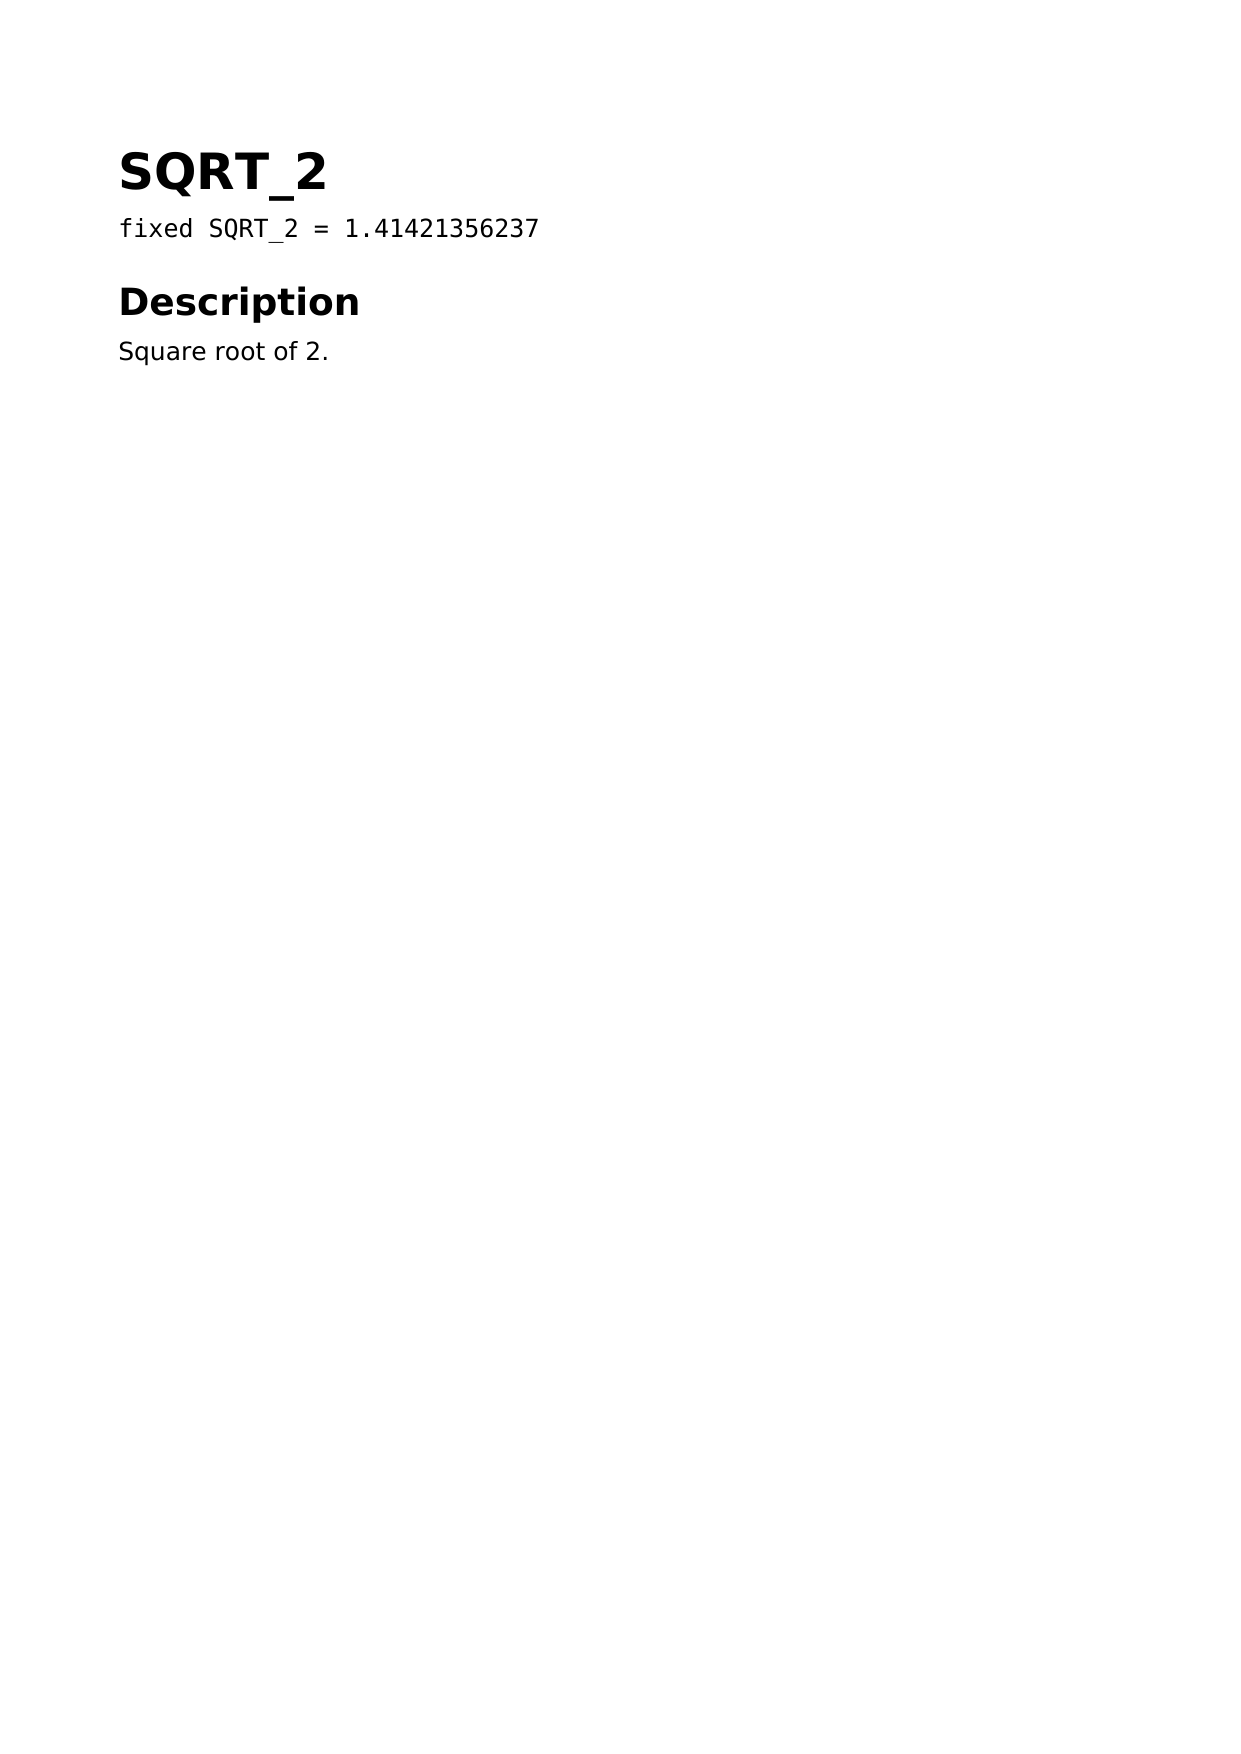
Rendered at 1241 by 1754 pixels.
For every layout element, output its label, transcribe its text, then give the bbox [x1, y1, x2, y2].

subtitle SQRT_2 [118, 143, 1122, 201]
text fixed SQRT_2 = 1.41421356237 [118, 214, 1122, 243]
subtitle Description [118, 281, 1122, 324]
text Square root of 2. [118, 337, 1122, 366]
